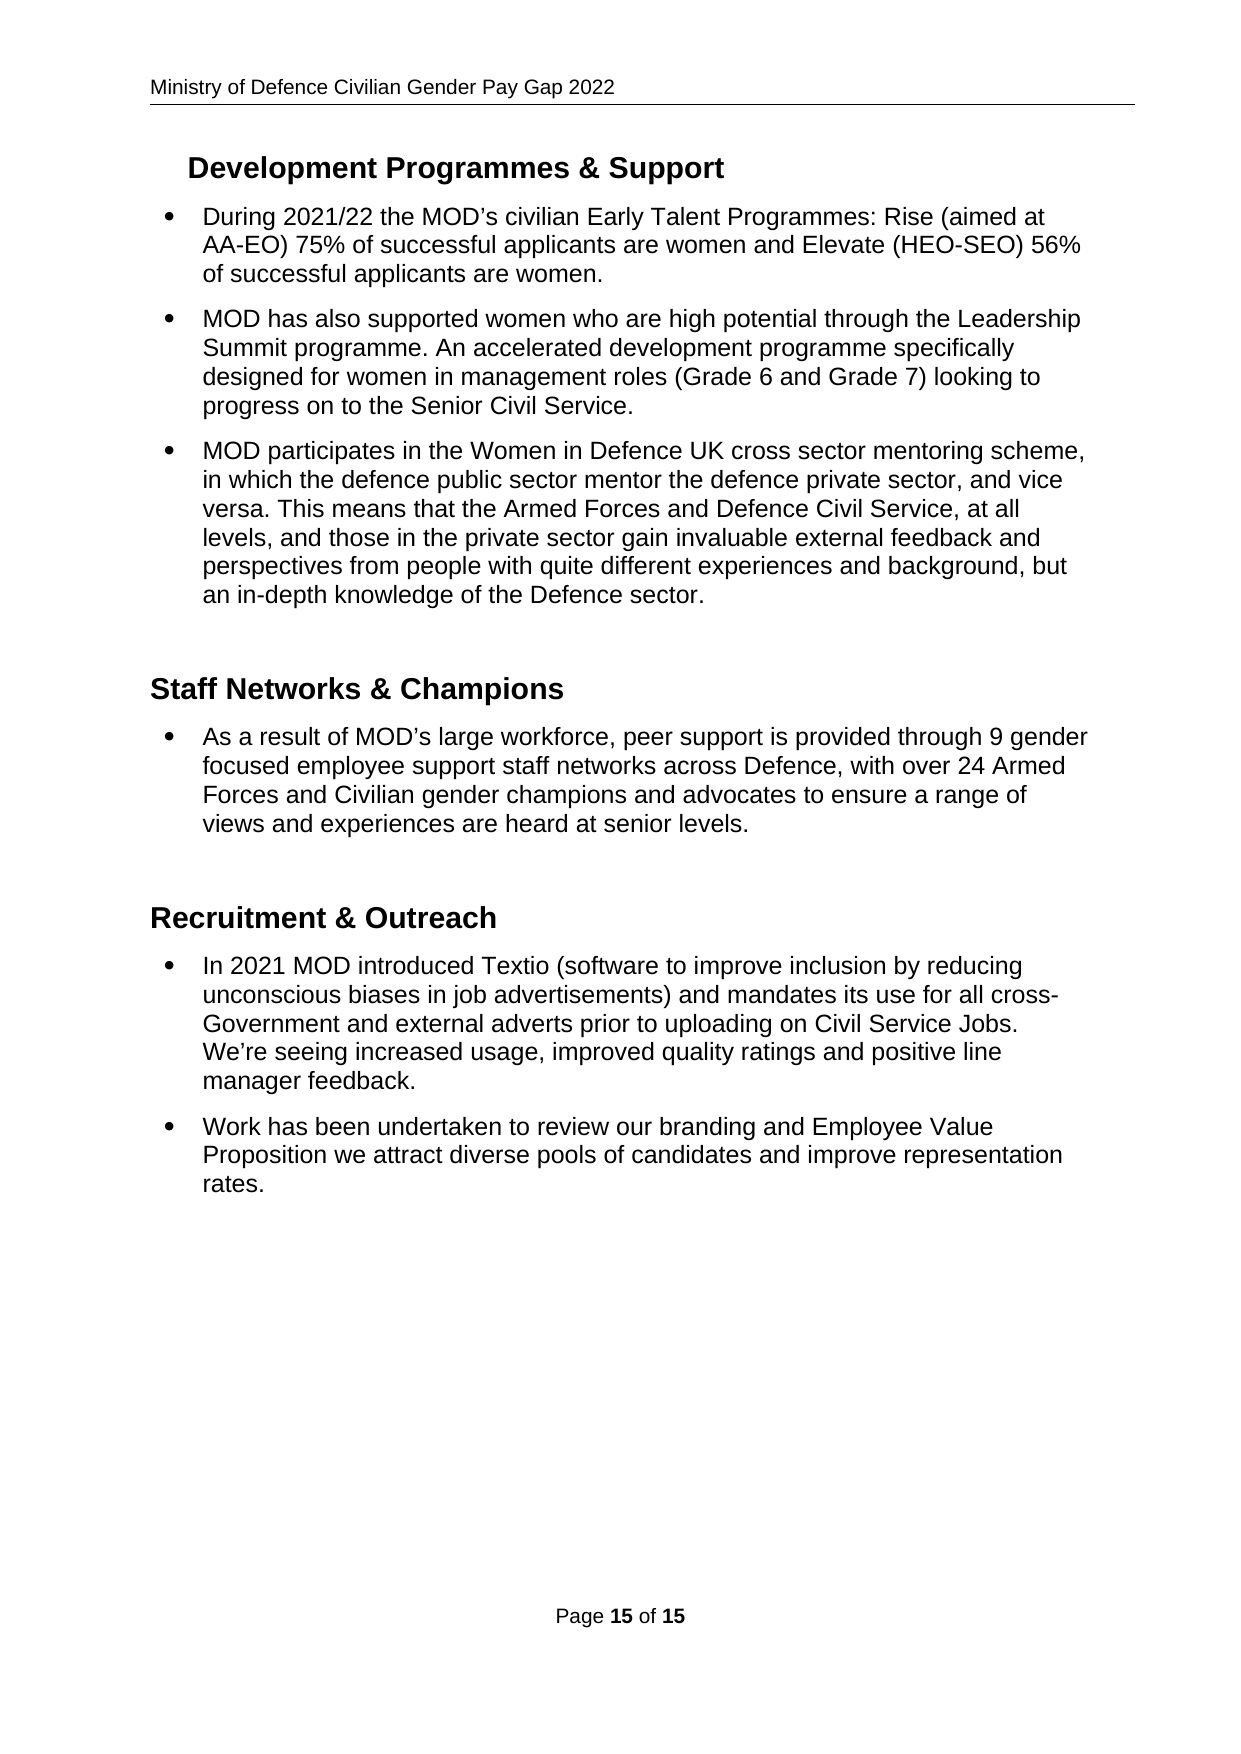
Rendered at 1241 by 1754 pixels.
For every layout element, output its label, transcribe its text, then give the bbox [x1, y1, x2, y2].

list In 2021 MOD introduced Textio (software to improve inclusion by reducing unconscious biases in job advertisements) and mandates its use for all cross-Government and external adverts prior to uploading on Civil Service Jobs. We’re seeing increased usage, improved quality ratings and positive line manager feedback. [165, 951, 1090, 1095]
list Work has been undertaken to review our branding and Employee Value Proposition we attract diverse pools of candidates and improve representation rates. [165, 1112, 1090, 1198]
list During 2021/22 the MOD’s civilian Early Talent Programmes: Rise (aimed at AA-EO) 75% of successful applicants are women and Elevate (HEO-SEO) 56% of successful applicants are women. [165, 201, 1090, 288]
subtitle Recruitment & Outreach [150, 899, 1090, 934]
list MOD has also supported women who are high potential through the Leadership Summit programme. An accelerated development programme specifically designed for women in management roles (Grade 6 and Grade 7) looking to progress on to the Senior Civil Service. [165, 304, 1090, 419]
subtitle Development Programmes & Support [187, 150, 1090, 185]
list As a result of MOD’s large workforce, peer support is provided through 9 gender focused employee support staff networks across Defence, with over 24 Armed Forces and Civilian gender champions and advocates to ensure a range of views and experiences are heard at senior levels. [165, 722, 1090, 837]
list MOD participates in the Women in Defence UK cross sector mentoring scheme, in which the defence public sector mentor the defence private sector, and vice versa. This means that the Armed Forces and Defence Civil Service, at all levels, and those in the private sector gain invaluable external feedback and perspectives from people with quite different experiences and background, but an in-depth knowledge of the Defence sector. [165, 436, 1090, 609]
subtitle Staff Networks & Champions [150, 671, 1090, 706]
